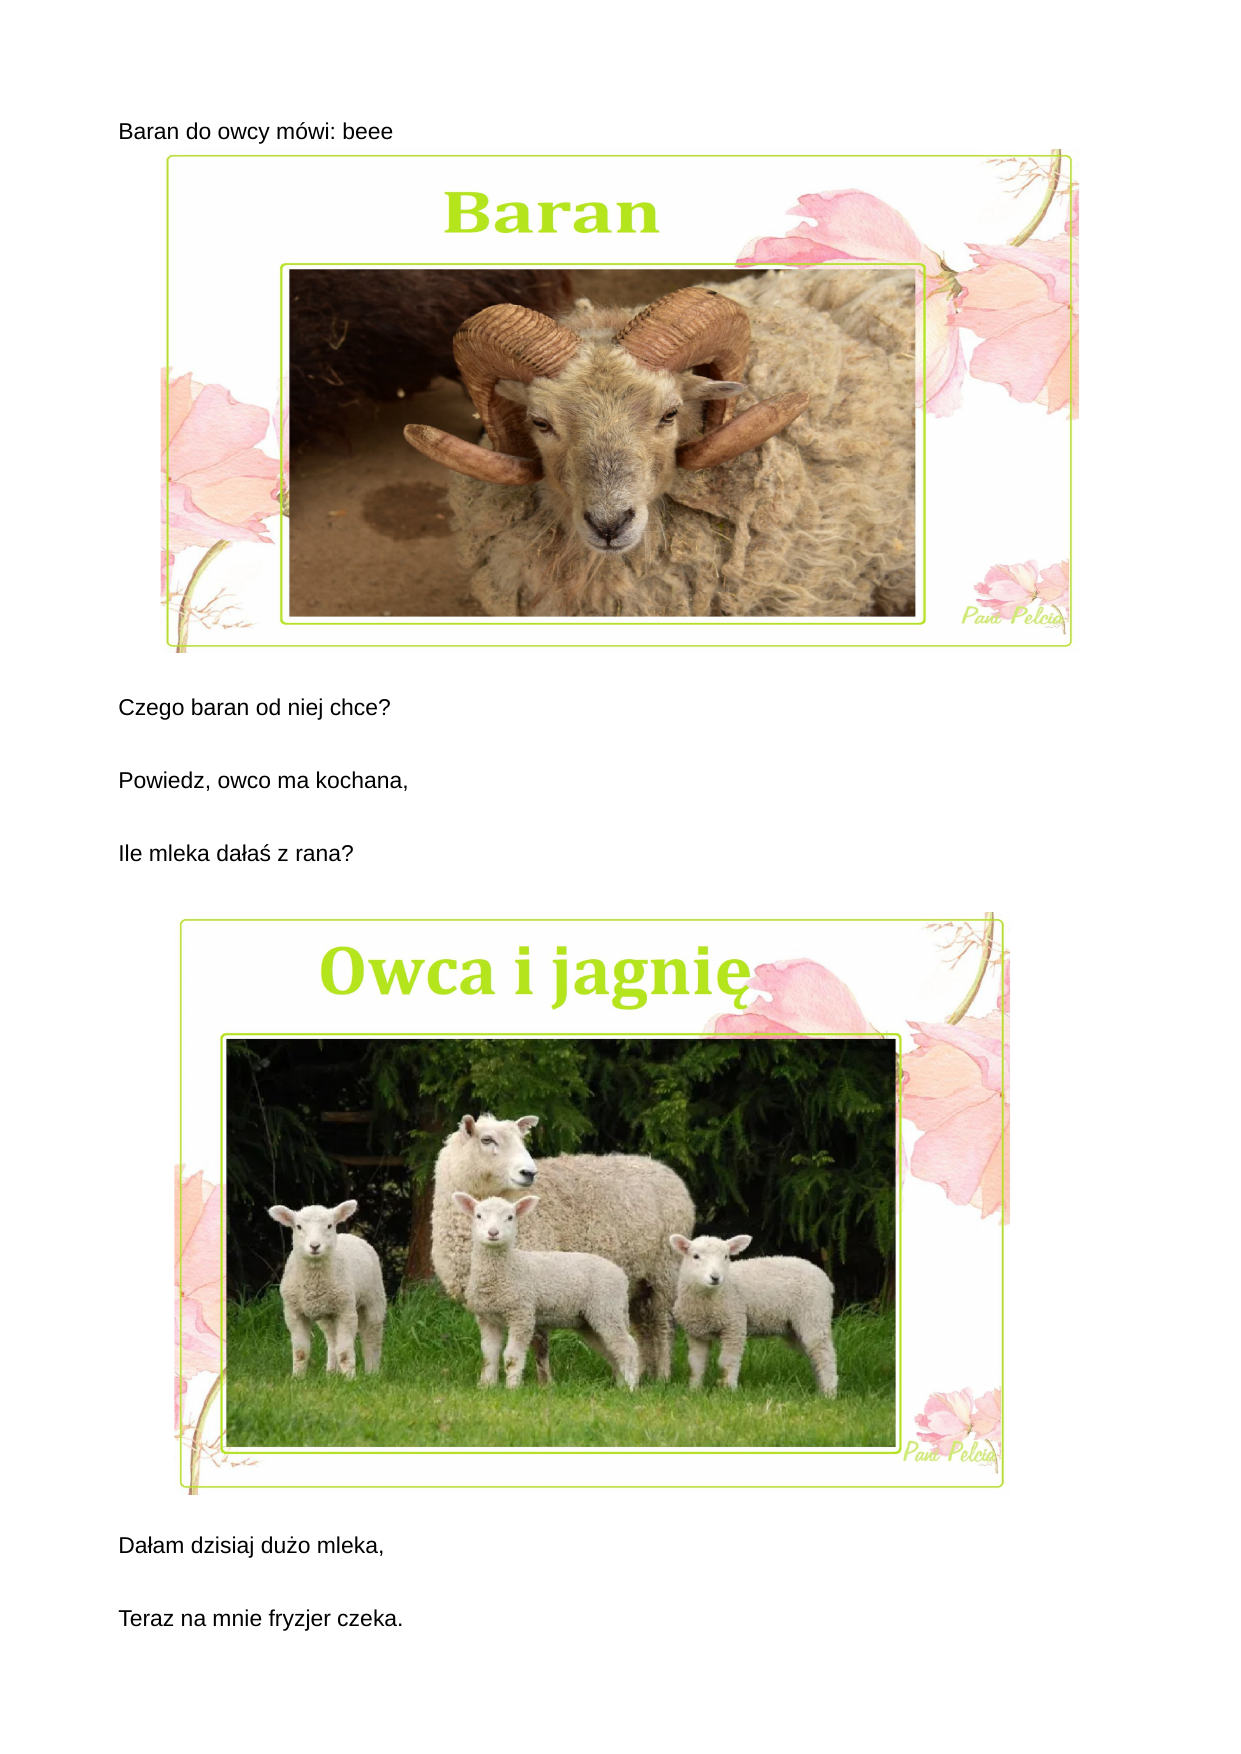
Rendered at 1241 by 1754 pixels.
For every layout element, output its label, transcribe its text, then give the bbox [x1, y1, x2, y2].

text Powiedz, owco ma kochana, [118, 767, 1122, 793]
text Czego baran od niej chce? [118, 694, 1122, 720]
text Ile mleka dałaś z rana? [118, 839, 1122, 866]
text Baran do owcy mówi: beee [118, 118, 1122, 144]
text Dałam dzisiaj dużo mleka, [118, 1532, 1122, 1558]
text Teraz na mnie fryzjer czeka. [118, 1604, 1122, 1631]
picture [174, 912, 1011, 1495]
picture [160, 149, 1080, 653]
